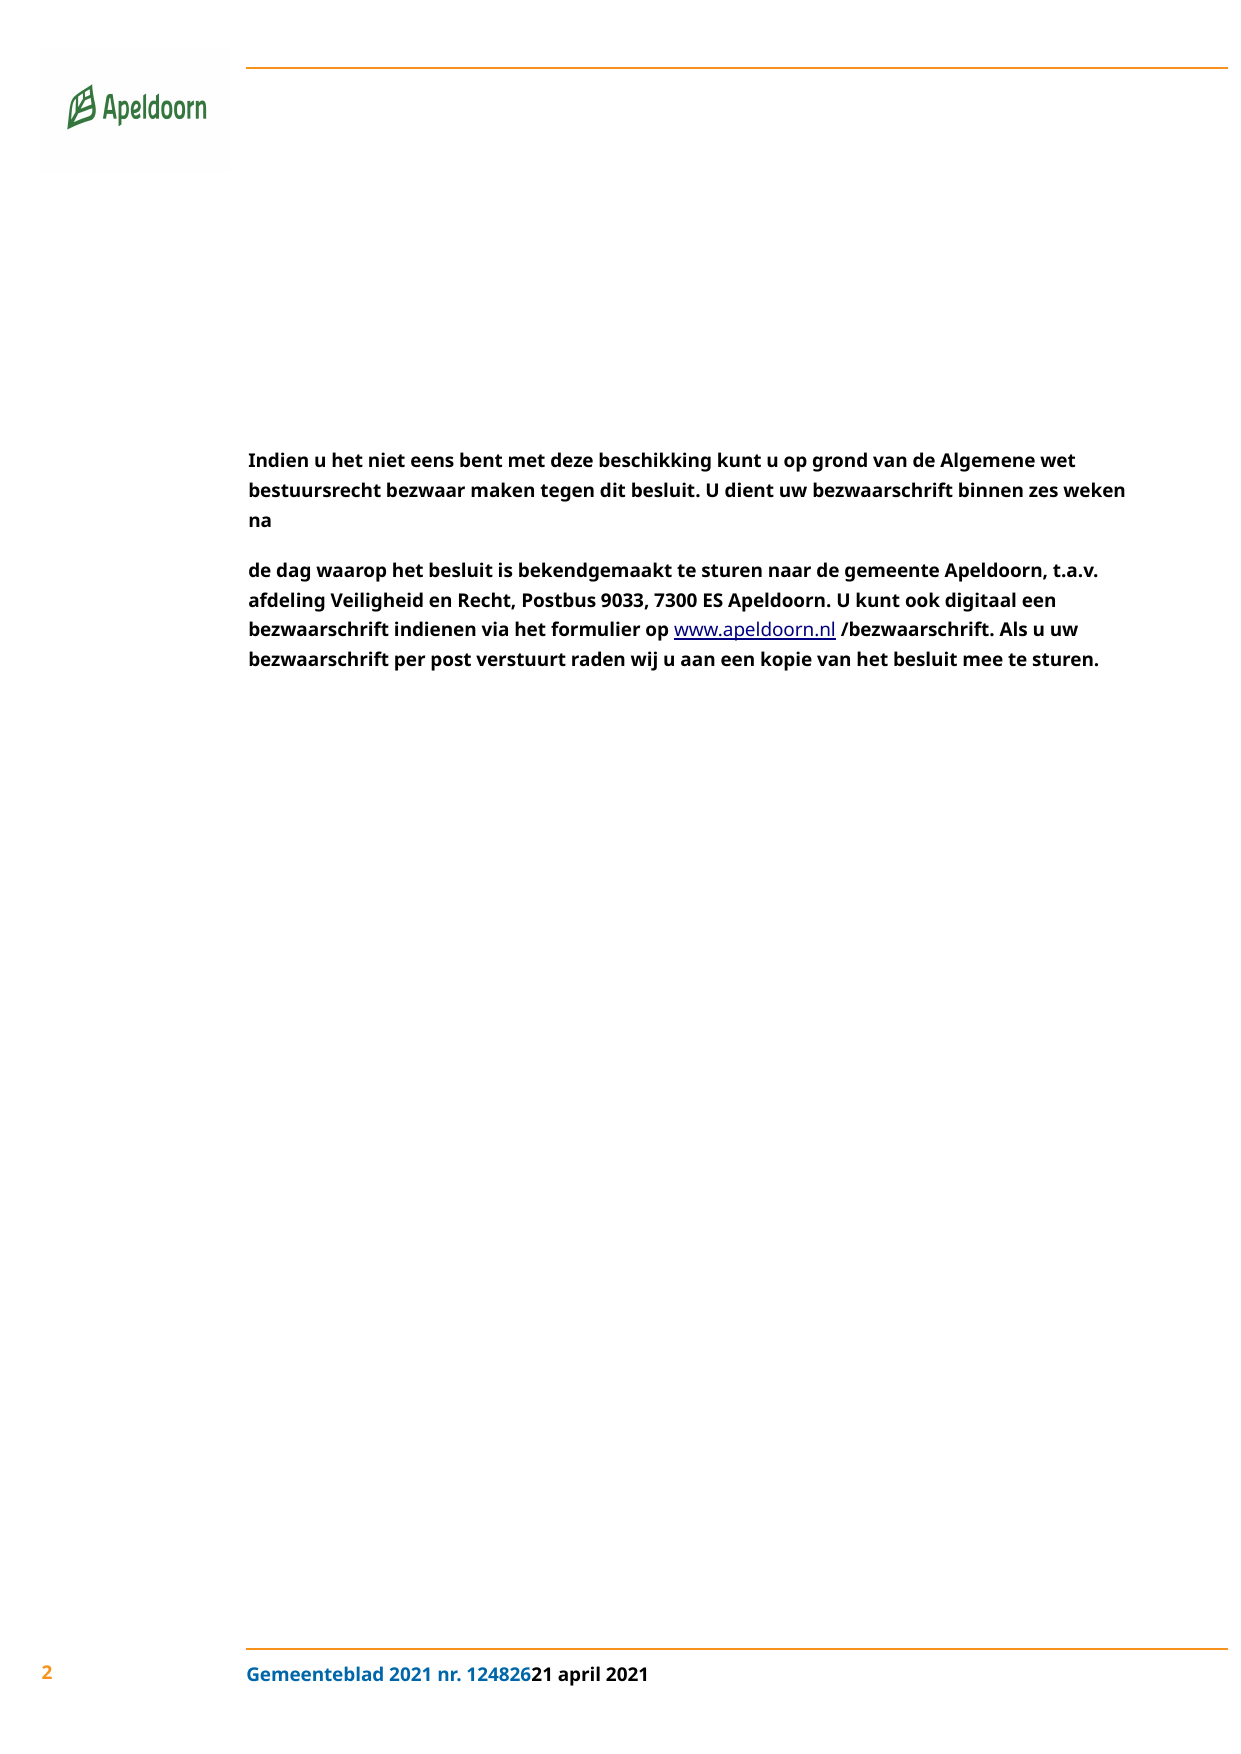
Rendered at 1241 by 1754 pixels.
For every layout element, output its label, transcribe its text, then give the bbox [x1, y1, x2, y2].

picture [41, 47, 231, 172]
text de dag waarop het besluit is bekendgemaakt te sturen naar de gemeente Apeldoorn, t.a.v. afdeling Veiligheid en Recht, Postbus 9033, 7300 ES Apeldoorn. U kunt ook digitaal een bezwaarschrift indienen via het formulier op www.apeldoorn.nl /bezwaarschrift. Als u uw bezwaarschrift per post verstuurt raden wij u aan een kopie van het besluit mee te sturen. [248, 557, 1152, 672]
text Indien u het niet eens bent met deze beschikking kunt u op grond van de Algemene wet bestuursrecht bezwaar maken tegen dit besluit. U dient uw bezwaarschrift binnen zes weken na [248, 448, 1152, 533]
